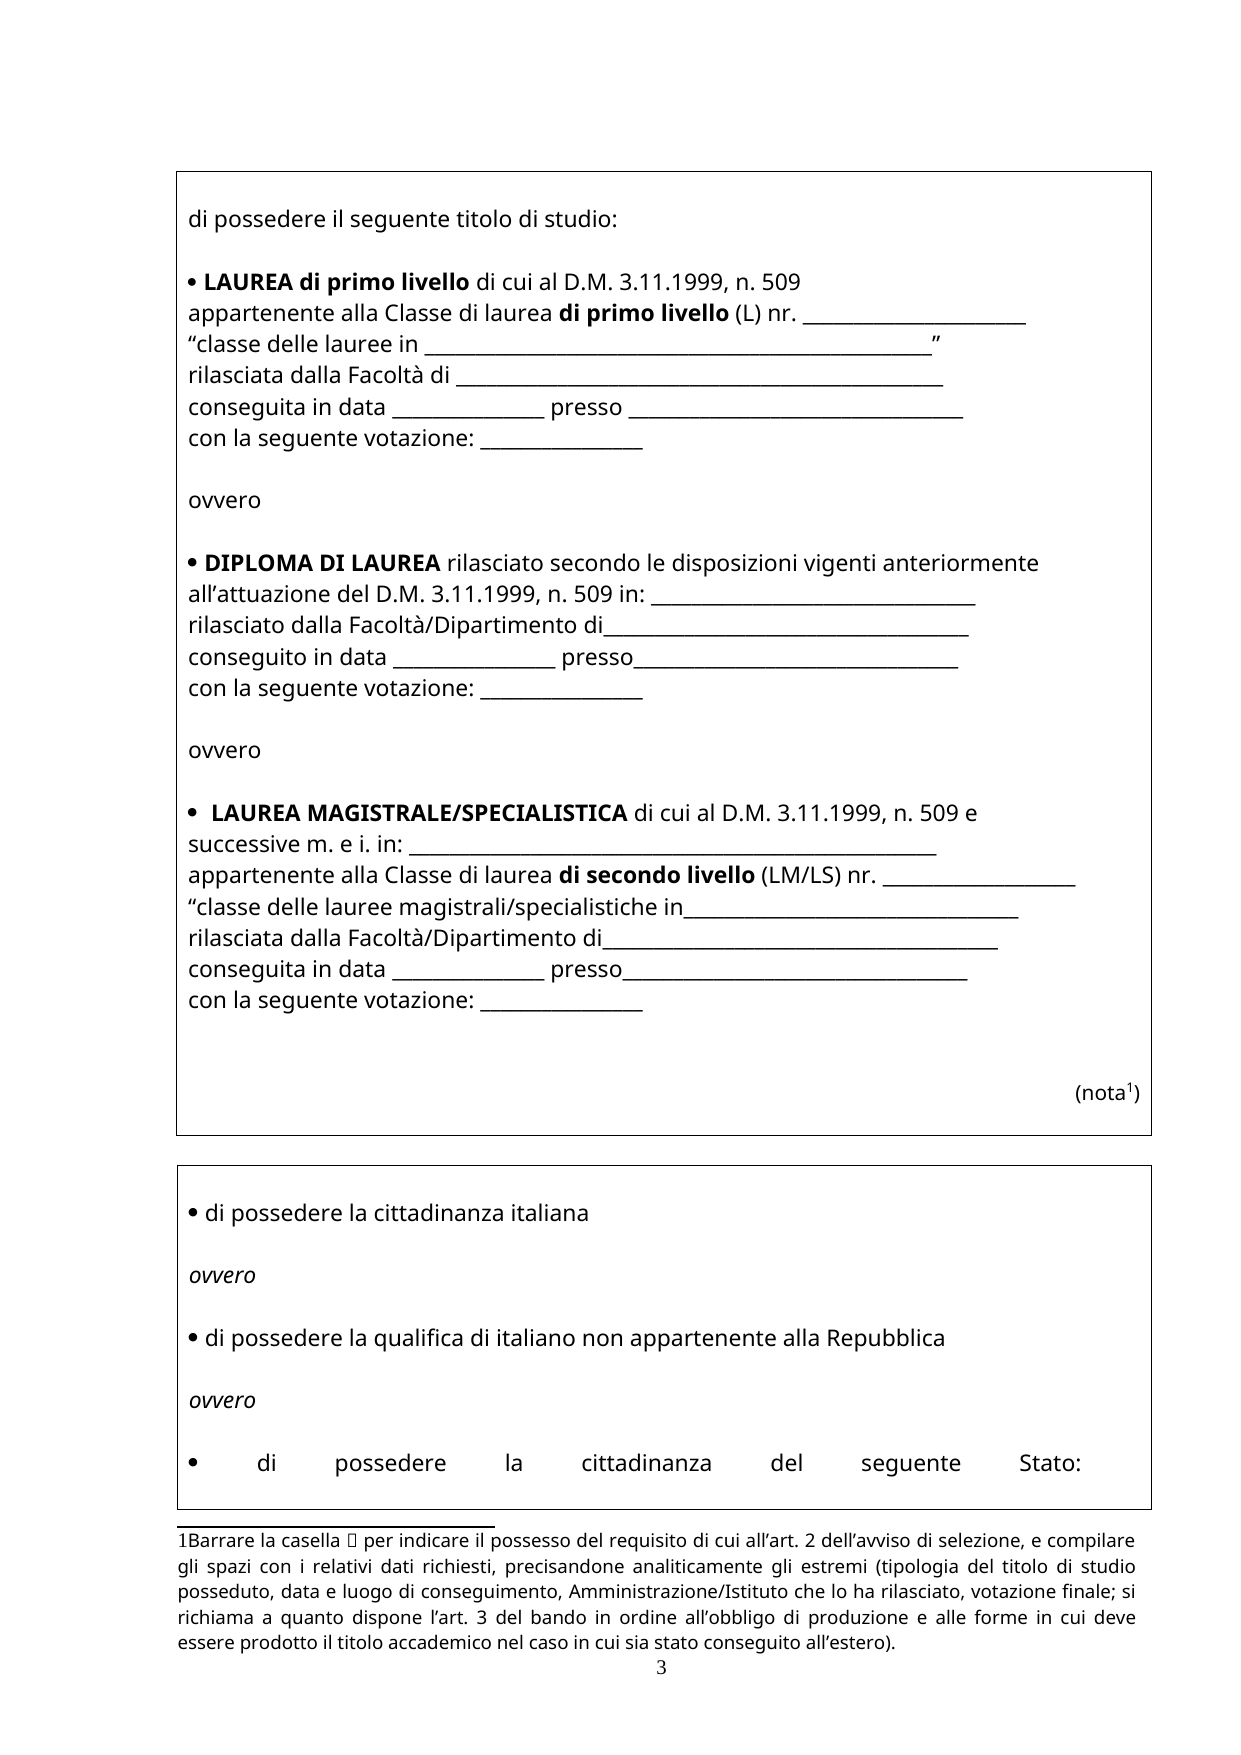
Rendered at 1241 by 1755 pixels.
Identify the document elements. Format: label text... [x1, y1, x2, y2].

table_header  di possedere la cittadinanza italiana ovvero  di possedere la qualifica di italiano non appartenente alla Repubblica ovvero  di possedere la cittadinanza del seguente Stato: [178, 1166, 1151, 1509]
table_header di possedere il seguente titolo di studio:  LAUREA di primo livello di cui al D.M. 3.11.1999, n. 509 appartenente alla Classe di laurea di primo livello (L) nr. ______________________ “classe delle lauree in __________________________________________________” rilasciata dalla Facoltà di ________________________________________________ conseguita in data _______________ presso _________________________________ con la seguente votazione: ________________ ovvero  DIPLOMA DI LAUREA rilasciato secondo le disposizioni vigenti anteriormente all’attuazione del D.M. 3.11.1999, n. 509 in: ________________________________ rilasciato dalla Facoltà/Dipartimento di____________________________________ conseguito in data ________________ presso________________________________ con la seguente votazione: ________________ ovvero LAUREA MAGISTRALE/SPECIALISTICA di cui al D.M. 3.11.1999, n. 509 e successive m. e i. in: ____________________________________________________ appartenente alla Classe di laurea di secondo livello (LM/LS) nr. ___________________ “classe delle lauree magistrali/specialistiche in_________________________________ rilasciata dalla Facoltà/Dipartimento di_______________________________________ conseguita in data _______________ presso__________________________________ con la seguente votazione: ________________ (nota) [177, 172, 1151, 1135]
